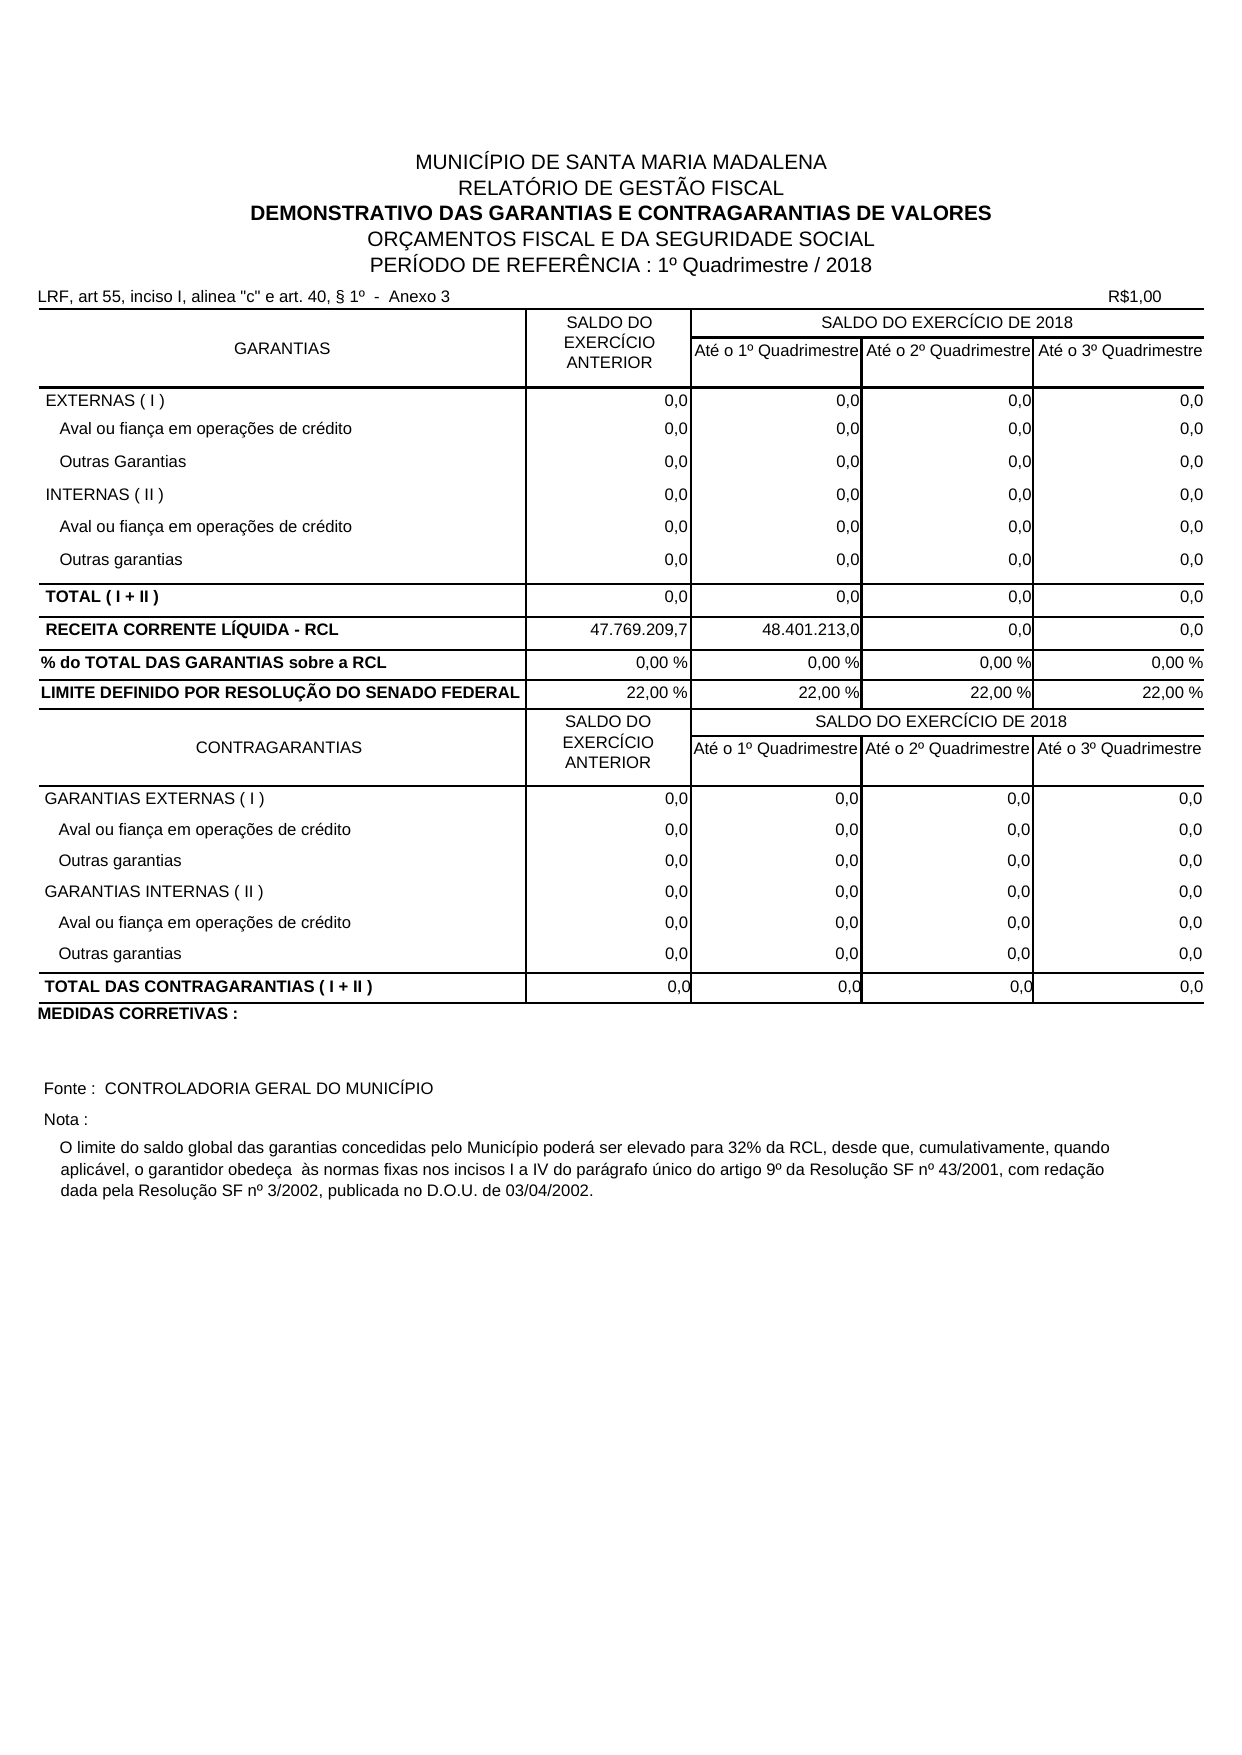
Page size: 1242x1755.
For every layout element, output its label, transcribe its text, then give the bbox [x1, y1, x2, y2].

table_cell TOTAL ( I + II ) [39, 585, 525, 616]
table_cell 0,00 % [692, 651, 860, 678]
table_cell 0,0 [863, 389, 1032, 417]
table_cell 0,0 0,0 0,0 0,0 0,0 0,0 [527, 787, 690, 972]
table_cell Até o 2º Quadrimestre [863, 339, 1032, 386]
table_cell 48.401.213,0 [692, 618, 860, 649]
table_cell Até o 3º Quadrimestre [1034, 737, 1204, 785]
table_cell 0,0 [863, 548, 1032, 583]
table_cell 0,0 [692, 515, 860, 548]
table_cell 0,0 0,0 0,0 0,0 0,0 0,0 [1034, 787, 1204, 972]
table_cell 0,0 [1034, 974, 1204, 1002]
table_cell 0,0 [1034, 618, 1204, 649]
table_cell 0,00 % [527, 651, 690, 678]
table_cell 22,00 % [527, 681, 690, 708]
table_cell 47.769.209,7 [527, 618, 690, 649]
table_cell 0,0 [527, 450, 690, 482]
table_cell LIMITE DEFINIDO POR RESOLUÇÃO DO SENADO FEDERAL [39, 681, 525, 708]
table_header GARANTIAS [39, 310, 525, 386]
table_cell Aval ou fiança em operações de crédito [39, 417, 525, 449]
table_cell 0,0 [863, 585, 1032, 616]
table_cell 0,0 0,0 0,0 0,0 0,0 0,0 [863, 787, 1032, 972]
table_cell 0,0 [692, 974, 860, 1002]
table_cell CONTRAGARANTIAS [39, 710, 525, 785]
table_cell 0,0 [1034, 585, 1204, 616]
table_cell Outras garantias [39, 548, 525, 583]
table_header SALDO DO EXERCÍCIO DE 2018 [692, 310, 1204, 336]
table_cell 0,0 [1034, 389, 1204, 417]
table_cell 0,0 0,0 0,0 0,0 0,0 0,0 [692, 787, 860, 972]
text PERÍODO DE REFERÊNCIA : 1º Quadrimestre / 2018 [56, 252, 1186, 276]
table_cell 22,00 % [863, 681, 1032, 708]
text Nota : [44, 1110, 1186, 1129]
table_cell 0,0 [1034, 548, 1204, 583]
text MEDIDAS CORRETIVAS : [37, 1004, 1186, 1023]
text LRF, art 55, inciso I, alinea "c" e art. 40, § 1º - Anexo 3 R$1,00 [37, 287, 1186, 306]
table_cell 22,00 % [692, 681, 860, 708]
table_cell SALDO DO EXERCÍCIO ANTERIOR [527, 710, 690, 785]
table_cell 0,0 [1034, 450, 1204, 482]
table_cell % do TOTAL DAS GARANTIAS sobre a RCL [39, 651, 525, 678]
table_cell 0,0 [863, 417, 1032, 449]
table_cell 0,0 [692, 450, 860, 482]
text ORÇAMENTOS FISCAL E DA SEGURIDADE SOCIAL [56, 227, 1186, 251]
table_cell 0,0 [1034, 417, 1204, 449]
table_cell RECEITA CORRENTE LÍQUIDA - RCL [39, 618, 525, 649]
text DEMONSTRATIVO DAS GARANTIAS E CONTRAGARANTIAS DE VALORES [56, 201, 1186, 225]
table_cell 0,0 [692, 548, 860, 583]
table_cell 0,0 [692, 483, 860, 515]
table_cell INTERNAS ( II ) [39, 483, 525, 515]
table_cell Até o 3º Quadrimestre [1034, 339, 1204, 386]
table_cell 0,0 [863, 450, 1032, 482]
table_cell 0,0 [863, 618, 1032, 649]
text RELATÓRIO DE GESTÃO FISCAL [56, 176, 1186, 199]
table_cell 0,00 % [1034, 651, 1204, 678]
table_cell 0,0 [527, 548, 690, 583]
table_cell 0,0 [1034, 483, 1204, 515]
table_cell 0,0 [692, 417, 860, 449]
table_cell 0,0 [527, 417, 690, 449]
table_cell Aval ou fiança em operações de crédito [39, 515, 525, 548]
table_cell Até o 1º Quadrimestre [692, 339, 860, 386]
table_cell 0,0 [527, 389, 690, 417]
table_cell 0,0 [527, 585, 690, 616]
table_cell GARANTIAS EXTERNAS ( I ) Aval ou fiança em operações de crédito Outras garantias GARANTIAS INTERNAS ( II ) Aval ou fiança em operações de crédito Outras garantias [39, 787, 525, 972]
table_cell 0,0 [863, 483, 1032, 515]
table_cell EXTERNAS ( I ) [39, 389, 525, 417]
table_cell SALDO DO EXERCÍCIO DE 2018 [692, 710, 1204, 735]
table_cell 0,0 [863, 974, 1032, 1002]
text O limite do saldo global das garantias concedidas pelo Município poderá ser elevado para 32% da RCL, desde que, cumulativamente, quando aplicável, o garantidor obedeça às normas fixas nos incisos I a IV do parágrafo único do artigo 9º da Resolução SF nº 43/2001, com redação dada pela Resolução SF nº 3/2002, publicada no D.O.U. de 03/04/2002. [59, 1138, 1141, 1200]
table_cell 0,00 % [863, 651, 1032, 678]
table_cell 22,00 % [1034, 681, 1204, 708]
table_cell TOTAL DAS CONTRAGARANTIAS ( I + II ) [39, 974, 525, 1002]
table_cell 0,0 [1034, 515, 1204, 548]
table_cell 0,0 [692, 585, 860, 616]
table_cell 0,0 [527, 974, 690, 1002]
table_cell 0,0 [692, 389, 860, 417]
text MUNICÍPIO DE SANTA MARIA MADALENA [56, 150, 1186, 174]
table_cell Outras Garantias [39, 450, 525, 482]
table_cell 0,0 [527, 515, 690, 548]
text Fonte : CONTROLADORIA GERAL DO MUNICÍPIO [44, 1079, 1186, 1098]
table_cell Até o 2º Quadrimestre [863, 737, 1032, 785]
table_cell 0,0 [863, 515, 1032, 548]
table_cell 0,0 [527, 483, 690, 515]
table_cell Até o 1º Quadrimestre [692, 737, 860, 785]
table_header SALDO DO EXERCÍCIO ANTERIOR [527, 310, 690, 386]
